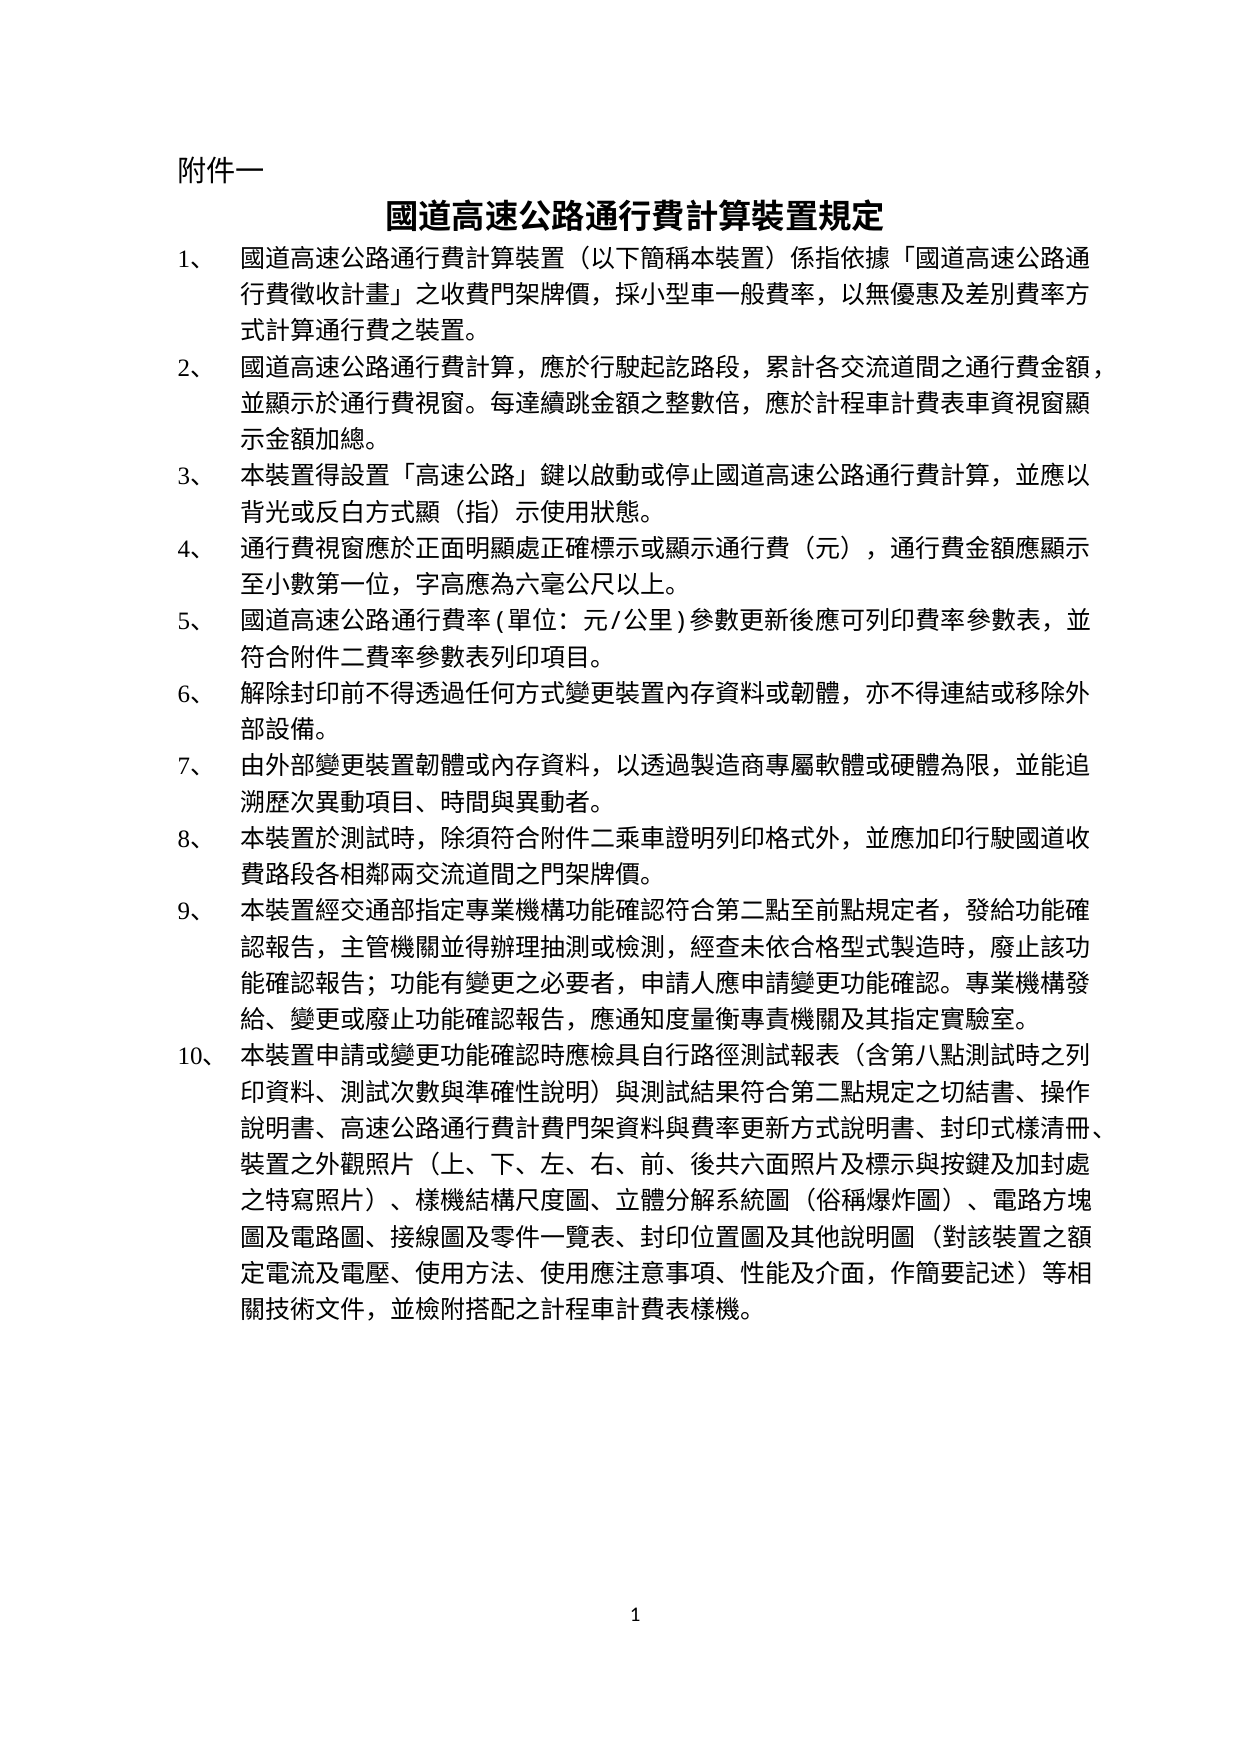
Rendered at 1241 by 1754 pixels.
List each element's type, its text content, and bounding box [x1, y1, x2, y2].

list 本裝置於測試時，除須符合附件二乘車證明列印格式外，並應加印行駛國道收費路段各相鄰兩交流道間之門架牌價。 [177, 818, 1092, 891]
list 本裝置得設置「高速公路」鍵以啟動或停止國道高速公路通行費計算，並應以背光或反白方式顯（指）示使用狀態。 [177, 456, 1092, 528]
list 國道高速公路通行費計算，應於行駛起訖路段，累計各交流道間之通行費金額，並顯示於通行費視窗。每達續跳金額之整數倍，應於計程車計費表車資視窗顯示金額加總。 [177, 347, 1092, 456]
text 附件一 [177, 148, 1092, 190]
list 由外部變更裝置韌體或內存資料，以透過製造商專屬軟體或硬體為限，並能追溯歷次異動項目、時間與異動者。 [177, 746, 1092, 818]
list 國道高速公路通行費率(單位：元/公里)參數更新後應可列印費率參數表，並符合附件二費率參數表列印項目。 [177, 601, 1092, 673]
list 本裝置申請或變更功能確認時應檢具自行路徑測試報表（含第八點測試時之列印資料、測試次數與準確性說明）與測試結果符合第二點規定之切結書、操作說明書、高速公路通行費計費門架資料與費率更新方式說明書、封印式樣清冊、裝置之外觀照片（上、下、左、右、前、後共六面照片及標示與按鍵及加封處之特寫照片）、樣機結構尺度圖、立體分解系統圖（俗稱爆炸圖）、電路方塊圖及電路圖、接線圖及零件一覽表、封印位置圖及其他說明圖（對該裝置之額定電流及電壓、使用方法、使用應注意事項、性能及介面，作簡要記述）等相關技術文件，並檢附搭配之計程車計費表樣機。 [177, 1036, 1092, 1326]
text 國道高速公路通行費計算裝置規定 [177, 190, 1092, 238]
list 本裝置經交通部指定專業機構功能確認符合第二點至前點規定者，發給功能確認報告，主管機關並得辦理抽測或檢測，經查未依合格型式製造時，廢止該功能確認報告；功能有變更之必要者，申請人應申請變更功能確認。專業機構發給、變更或廢止功能確認報告，應通知度量衡專責機關及其指定實驗室。 [177, 891, 1092, 1036]
list 國道高速公路通行費計算裝置（以下簡稱本裝置）係指依據「國道高速公路通行費徵收計畫」之收費門架牌價，採小型車一般費率，以無優惠及差別費率方式計算通行費之裝置。 [177, 238, 1092, 347]
list 通行費視窗應於正面明顯處正確標示或顯示通行費（元），通行費金額應顯示至小數第一位，字高應為六毫公尺以上。 [177, 528, 1092, 601]
list 解除封印前不得透過任何方式變更裝置內存資料或韌體，亦不得連結或移除外部設備。 [177, 673, 1092, 746]
